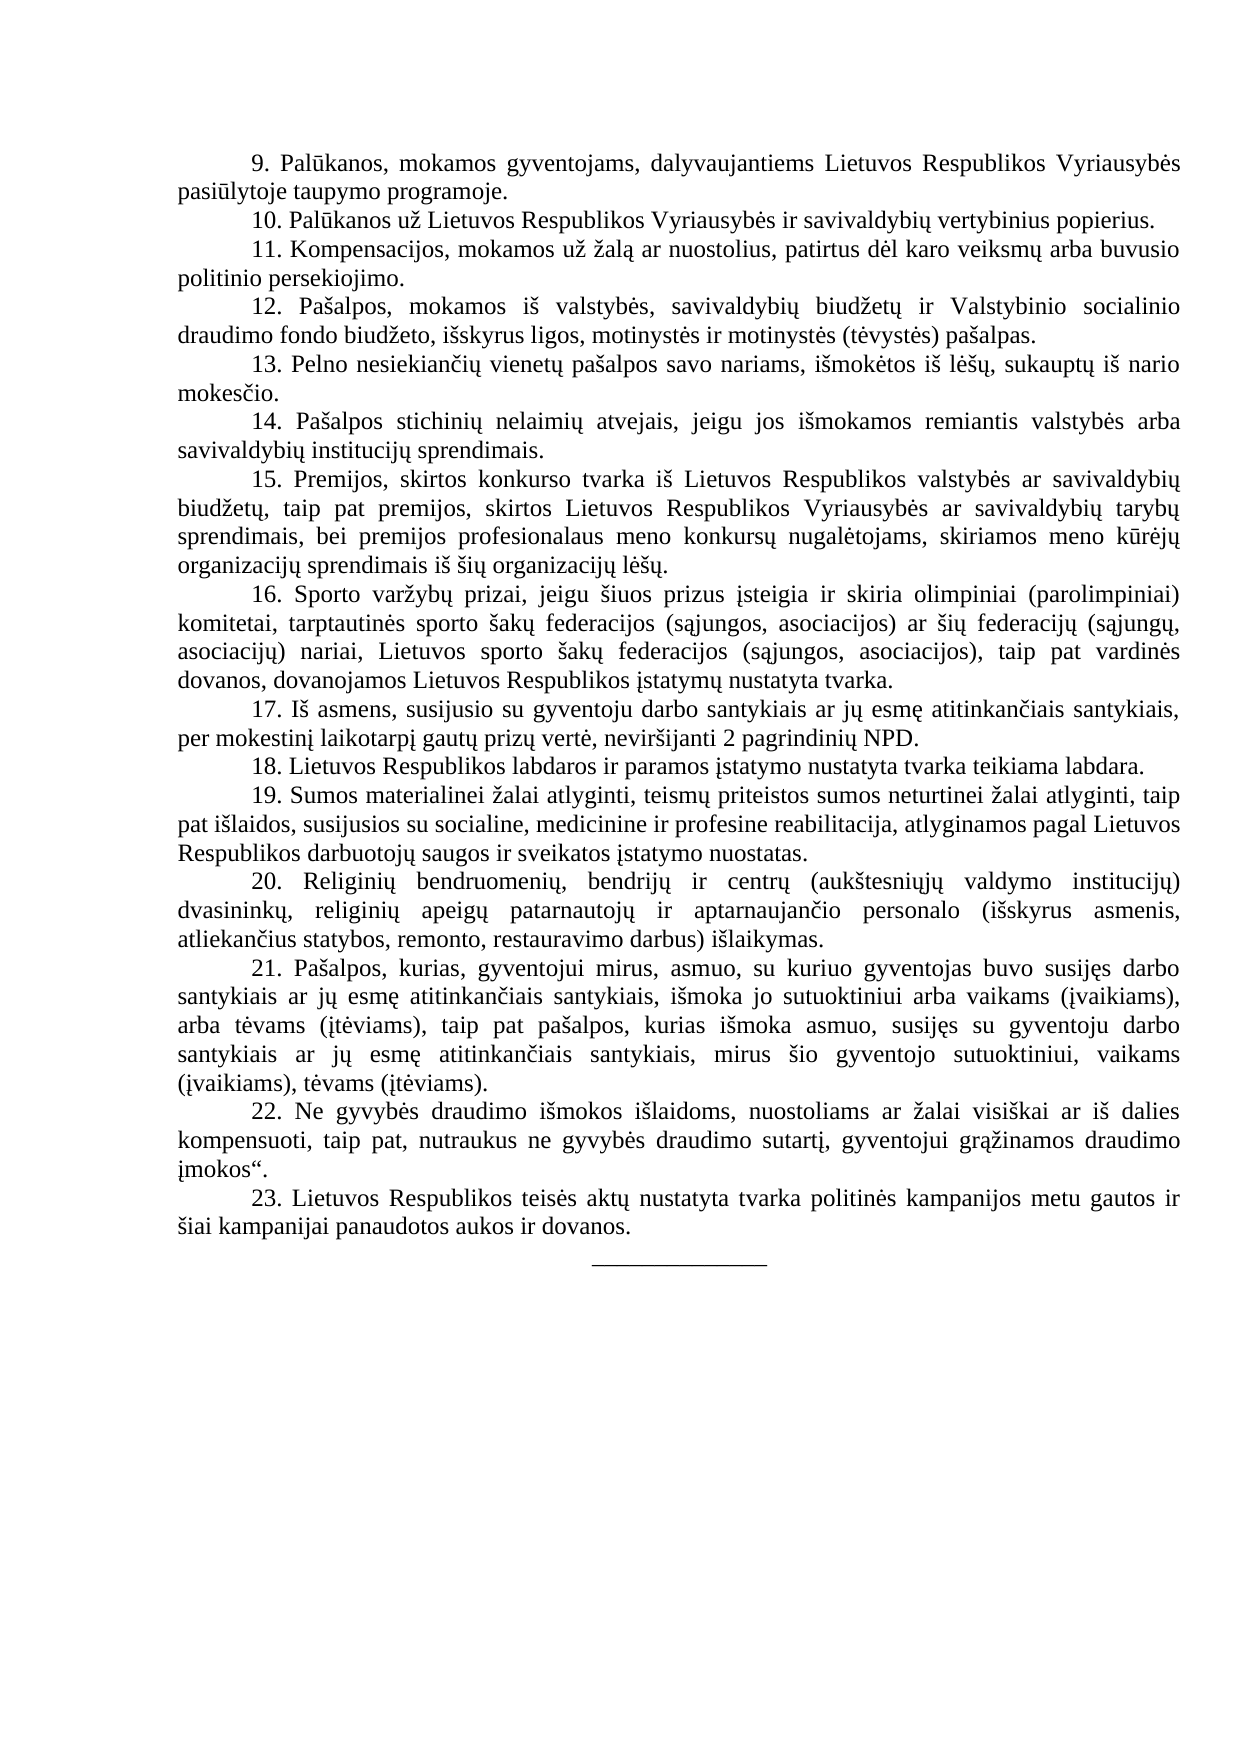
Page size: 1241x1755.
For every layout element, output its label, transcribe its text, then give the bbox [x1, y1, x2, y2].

text 16. Sporto varžybų prizai, jeigu šiuos prizus įsteigia ir skiria olimpiniai (parolimpiniai) komitetai, tarptautinės sporto šakų federacijos (sąjungos, asociacijos) ar šių federacijų (sąjungų, asociacijų) nariai, Lietuvos sporto šakų federacijos (sąjungos, asociacijos), taip pat vardinės dovanos, dovanojamos Lietuvos Respublikos įstatymų nustatyta tvarka. [177, 579, 1181, 694]
text 18. Lietuvos Respublikos labdaros ir paramos įstatymo nustatyta tvarka teikiama labdara. [177, 751, 1181, 780]
text 22. Ne gyvybės draudimo išmokos išlaidoms, nuostoliams ar žalai visiškai ar iš dalies kompensuoti, taip pat, nutraukus ne gyvybės draudimo sutartį, gyventojui grąžinamos draudimo įmokos“. [177, 1096, 1181, 1183]
text 20. Religinių bendruomenių, bendrijų ir centrų (aukštesniųjų valdymo institucijų) dvasininkų, religinių apeigų patarnautojų ir aptarnaujančio personalo (išskyrus asmenis, atliekančius statybos, remonto, restauravimo darbus) išlaikymas. [177, 866, 1181, 953]
text 14. Pašalpos stichinių nelaimių atvejais, jeigu jos išmokamos remiantis valstybės arba savivaldybių institucijų sprendimais. [177, 406, 1181, 464]
text 23. Lietuvos Respublikos teisės aktų nustatyta tvarka politinės kampanijos metu gautos ir šiai kampanijai panaudotos aukos ir dovanos. [177, 1183, 1181, 1240]
text 10. Palūkanos už Lietuvos Respublikos Vyriausybės ir savivaldybių vertybinius popierius. [177, 205, 1181, 234]
text 12. Pašalpos, mokamos iš valstybės, savivaldybių biudžetų ir Valstybinio socialinio draudimo fondo biudžeto, išskyrus ligos, motinystės ir motinystės (tėvystės) pašalpas. [177, 291, 1181, 349]
text ______________ [177, 1240, 1181, 1269]
text 9. Palūkanos, mokamos gyventojams, dalyvaujantiems Lietuvos Respublikos Vyriausybės pasiūlytoje taupymo programoje. [177, 148, 1181, 205]
text 19. Sumos materialinei žalai atlyginti, teismų priteistos sumos neturtinei žalai atlyginti, taip pat išlaidos, susijusios su socialine, medicinine ir profesine reabilitacija, atlyginamos pagal Lietuvos Respublikos darbuotojų saugos ir sveikatos įstatymo nuostatas. [177, 780, 1181, 866]
text 11. Kompensacijos, mokamos už žalą ar nuostolius, patirtus dėl karo veiksmų arba buvusio politinio persekiojimo. [177, 234, 1181, 291]
text 17. Iš asmens, susijusio su gyventoju darbo santykiais ar jų esmę atitinkančiais santykiais, per mokestinį laikotarpį gautų prizų vertė, neviršijanti 2 pagrindinių NPD. [177, 694, 1181, 751]
text 15. Premijos, skirtos konkurso tvarka iš Lietuvos Respublikos valstybės ar savivaldybių biudžetų, taip pat premijos, skirtos Lietuvos Respublikos Vyriausybės ar savivaldybių tarybų sprendimais, bei premijos profesionalaus meno konkursų nugalėtojams, skiriamos meno kūrėjų organizacijų sprendimais iš šių organizacijų lėšų. [177, 464, 1181, 579]
text 21. Pašalpos, kurias, gyventojui mirus, asmuo, su kuriuo gyventojas buvo susijęs darbo santykiais ar jų esmę atitinkančiais santykiais, išmoka jo sutuoktiniui arba vaikams (įvaikiams), arba tėvams (įtėviams), taip pat pašalpos, kurias išmoka asmuo, susijęs su gyventoju darbo santykiais ar jų esmę atitinkančiais santykiais, mirus šio gyventojo sutuoktiniui, vaikams (įvaikiams), tėvams (įtėviams). [177, 953, 1181, 1096]
text 13. Pelno nesiekiančių vienetų pašalpos savo nariams, išmokėtos iš lėšų, sukauptų iš nario mokesčio. [177, 349, 1181, 406]
